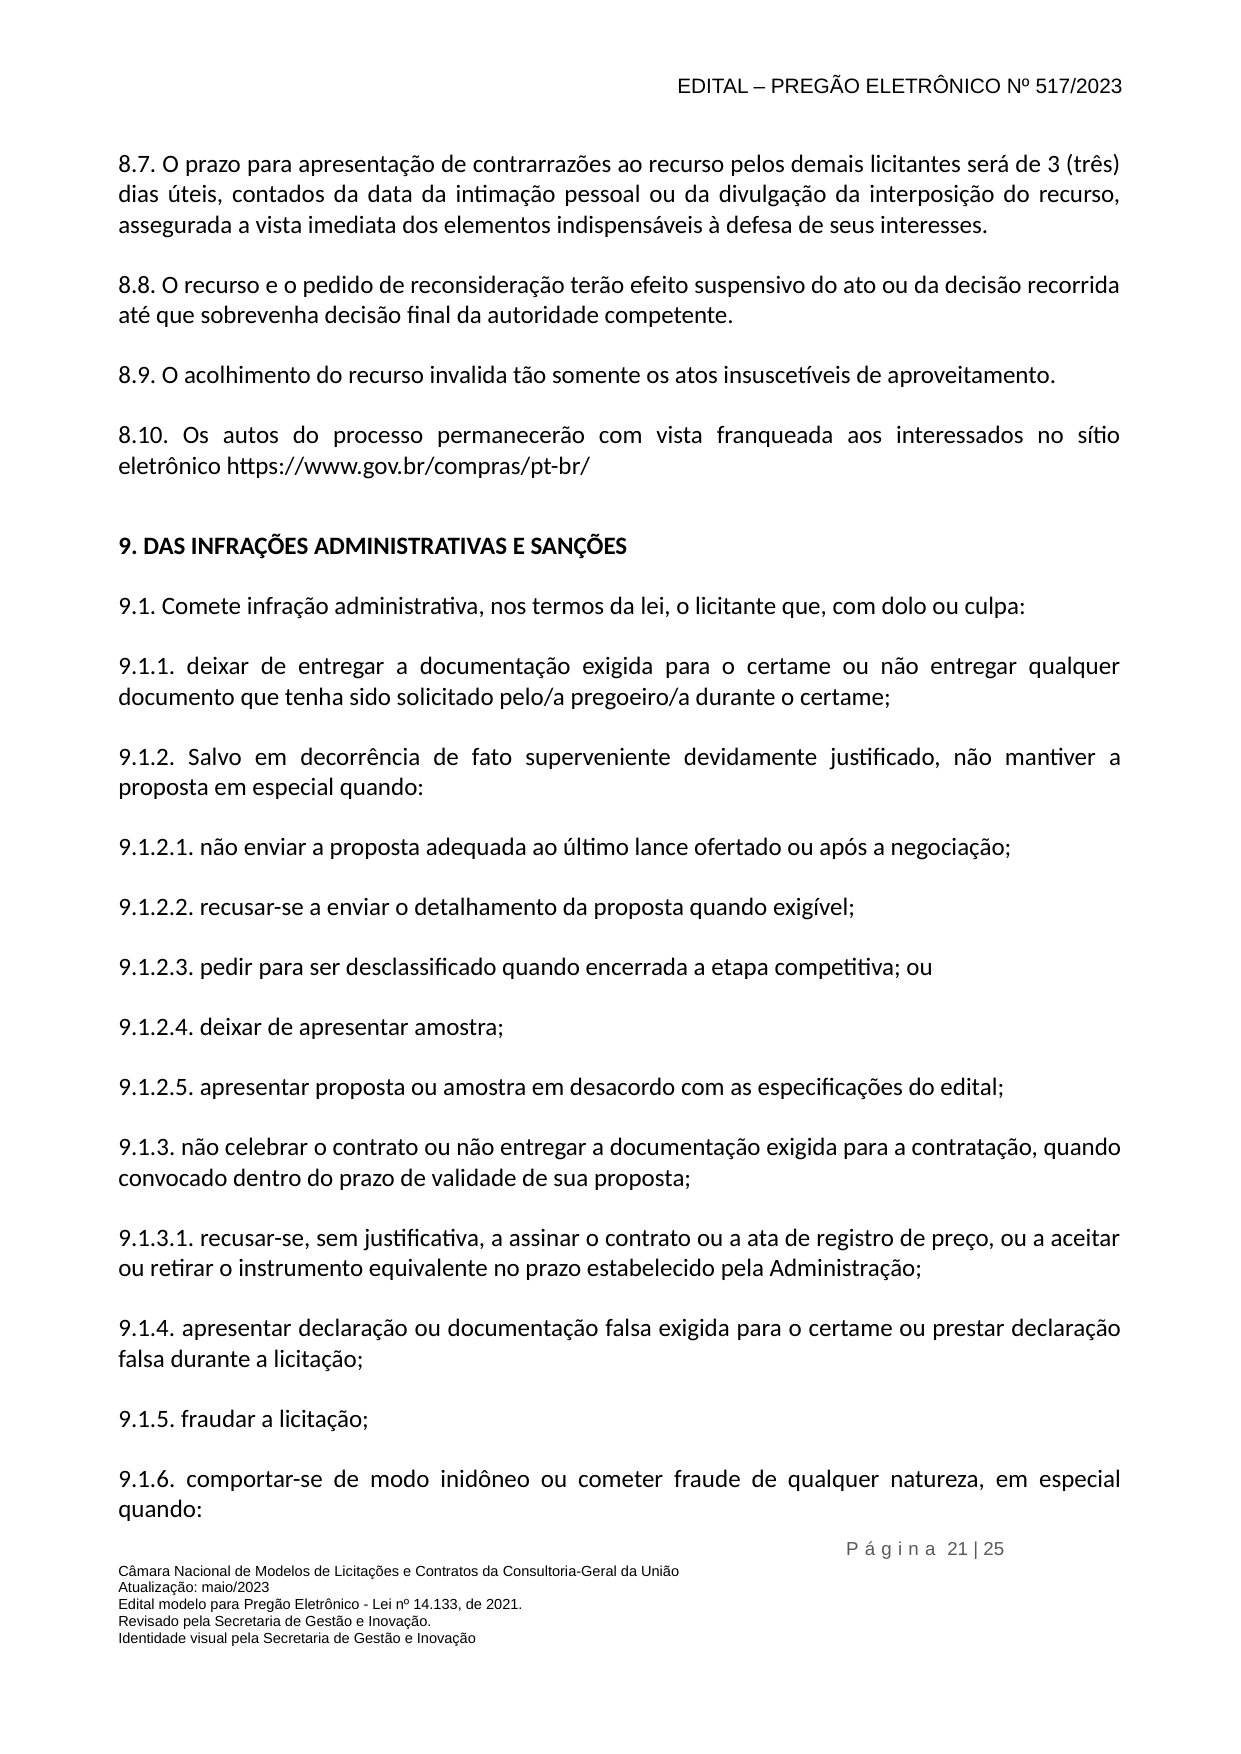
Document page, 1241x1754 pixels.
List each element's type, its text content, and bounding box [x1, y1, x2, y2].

text 9.1.2.5. apresentar proposta ou amostra em desacordo com as especificações do edital; [118, 1071, 1122, 1102]
text 9.1.6. comportar-se de modo inidôneo ou cometer fraude de qualquer natureza, em especial quando: [118, 1463, 1122, 1524]
text 8.8. O recurso e o pedido de reconsideração terão efeito suspensivo do ato ou da decisão recorrida até que sobrevenha decisão final da autoridade competente. [118, 269, 1122, 330]
text 9.1.3. não celebrar o contrato ou não entregar a documentação exigida para a contratação, quando convocado dentro do prazo de validade de sua proposta; [118, 1131, 1122, 1192]
text 9.1.2. Salvo em decorrência de fato superveniente devidamente justificado, não mantiver a proposta em especial quando: [118, 741, 1122, 802]
text 9.1. Comete infração administrativa, nos termos da lei, o licitante que, com dolo ou culpa: [118, 590, 1122, 621]
text 9.1.2.3. pedir para ser desclassificado quando encerrada a etapa competitiva; ou [118, 951, 1122, 982]
text 9.1.2.2. recusar-se a enviar o detalhamento da proposta quando exigível; [118, 891, 1122, 922]
text 9.1.1. deixar de entregar a documentação exigida para o certame ou não entregar qualquer documento que tenha sido solicitado pelo/a pregoeiro/a durante o certame; [118, 650, 1122, 711]
subtitle 9. DAS INFRAÇÕES ADMINISTRATIVAS E SANÇÕES [118, 530, 1122, 561]
text 9.1.4. apresentar declaração ou documentação falsa exigida para o certame ou prestar declaração falsa durante a licitação; [118, 1312, 1122, 1373]
text 9.1.2.1. não enviar a proposta adequada ao último lance ofertado ou após a negociação; [118, 831, 1122, 862]
text 9.1.2.4. deixar de apresentar amostra; [118, 1011, 1122, 1042]
text 9.1.5. fraudar a licitação; [118, 1403, 1122, 1433]
text 8.7. O prazo para apresentação de contrarrazões ao recurso pelos demais licitantes será de 3 (três) dias úteis, contados da data da intimação pessoal ou da divulgação da interposição do recurso, assegurada a vista imediata dos elementos indispensáveis à defesa de seus interesses. [118, 148, 1122, 239]
text 8.10. Os autos do processo permanecerão com vista franqueada aos interessados no sítio eletrônico https://www.gov.br/compras/pt-br/ [118, 419, 1122, 480]
text 9.1.3.1. recusar-se, sem justificativa, a assinar o contrato ou a ata de registro de preço, ou a aceitar ou retirar o instrumento equivalente no prazo estabelecido pela Administração; [118, 1222, 1122, 1283]
text 8.9. O acolhimento do recurso invalida tão somente os atos insuscetíveis de aproveitamento. [118, 359, 1122, 390]
